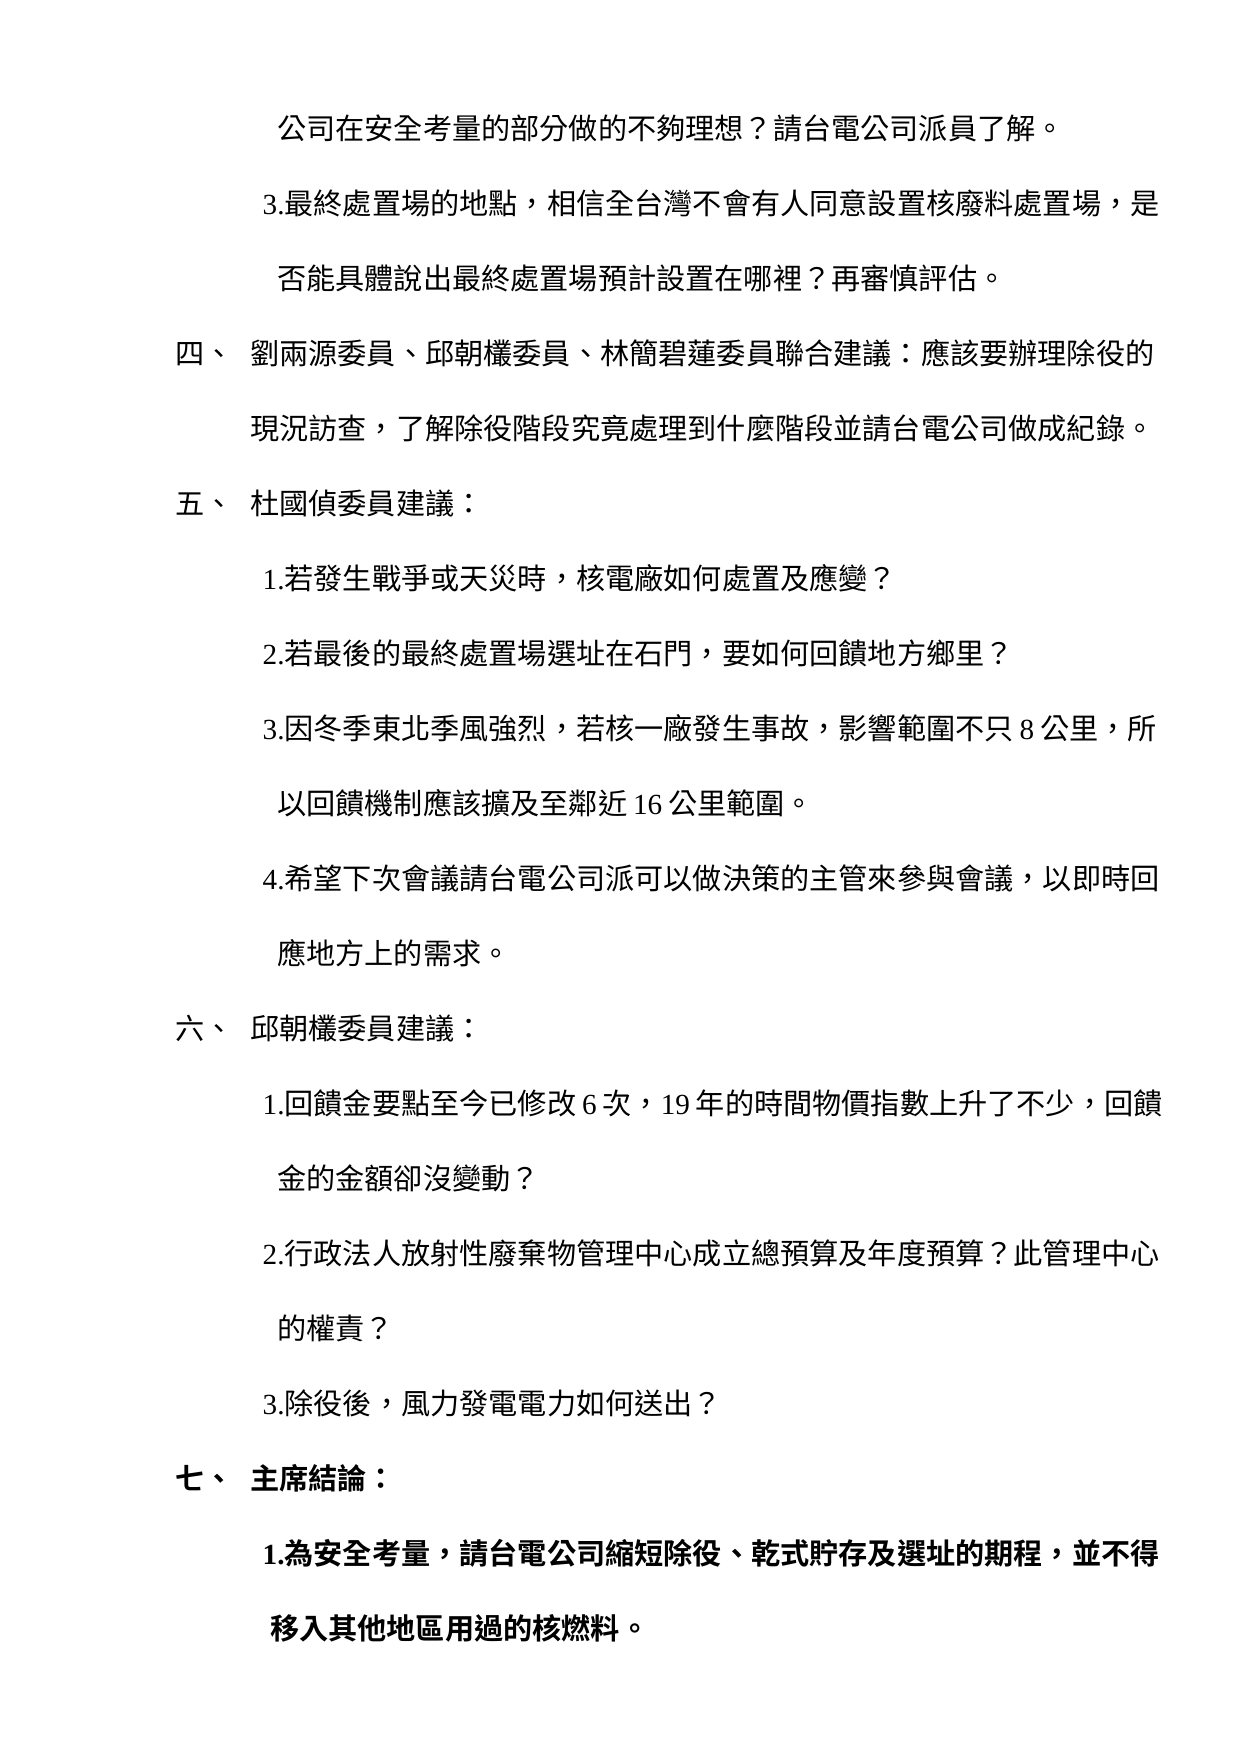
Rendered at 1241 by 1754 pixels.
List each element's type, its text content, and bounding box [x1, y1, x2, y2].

list 移入其他地區用過的核燃料。 [225, 1589, 1165, 1664]
list 3.除役後，風力發電電力如何送出？ [225, 1364, 1165, 1439]
list 主席結論： [175, 1439, 1165, 1514]
list 邱朝欉委員建議： [175, 989, 1165, 1064]
list 以回饋機制應該擴及至鄰近16公里範圍。 [225, 764, 1165, 839]
list 的權責？ [225, 1289, 1165, 1364]
list 1.為安全考量，請台電公司縮短除役、乾式貯存及選址的期程，並不得 [225, 1514, 1165, 1589]
list 否能具體說出最終處置場預計設置在哪裡？再審慎評估。 [225, 239, 1165, 314]
list 金的金額卻沒變動？ [225, 1139, 1165, 1214]
list 1.若發生戰爭或天災時，核電廠如何處置及應變？ [225, 539, 1165, 614]
list 4.希望下次會議請台電公司派可以做決策的主管來參與會議，以即時回 [225, 839, 1165, 914]
list 1.回饋金要點至今已修改6次，19年的時間物價指數上升了不少，回饋 [225, 1064, 1165, 1139]
list 3.因冬季東北季風強烈，若核一廠發生事故，影響範圍不只8公里，所 [225, 689, 1165, 764]
list 劉兩源委員、邱朝欉委員、林簡碧蓮委員聯合建議：應該要辦理除役的現況訪查，了解除役階段究竟處理到什麼階段並請台電公司做成紀錄。 [175, 314, 1165, 464]
list 3.最終處置場的地點，相信全台灣不會有人同意設置核廢料處置場，是 [225, 164, 1165, 239]
list 2.行政法人放射性廢棄物管理中心成立總預算及年度預算？此管理中心 [225, 1214, 1165, 1289]
list 2.若最後的最終處置場選址在石門，要如何回饋地方鄉里？ [225, 614, 1165, 689]
list 應地方上的需求。 [225, 914, 1165, 989]
list 公司在安全考量的部分做的不夠理想？請台電公司派員了解。 [225, 89, 1165, 164]
list 杜國偵委員建議： [175, 464, 1165, 539]
